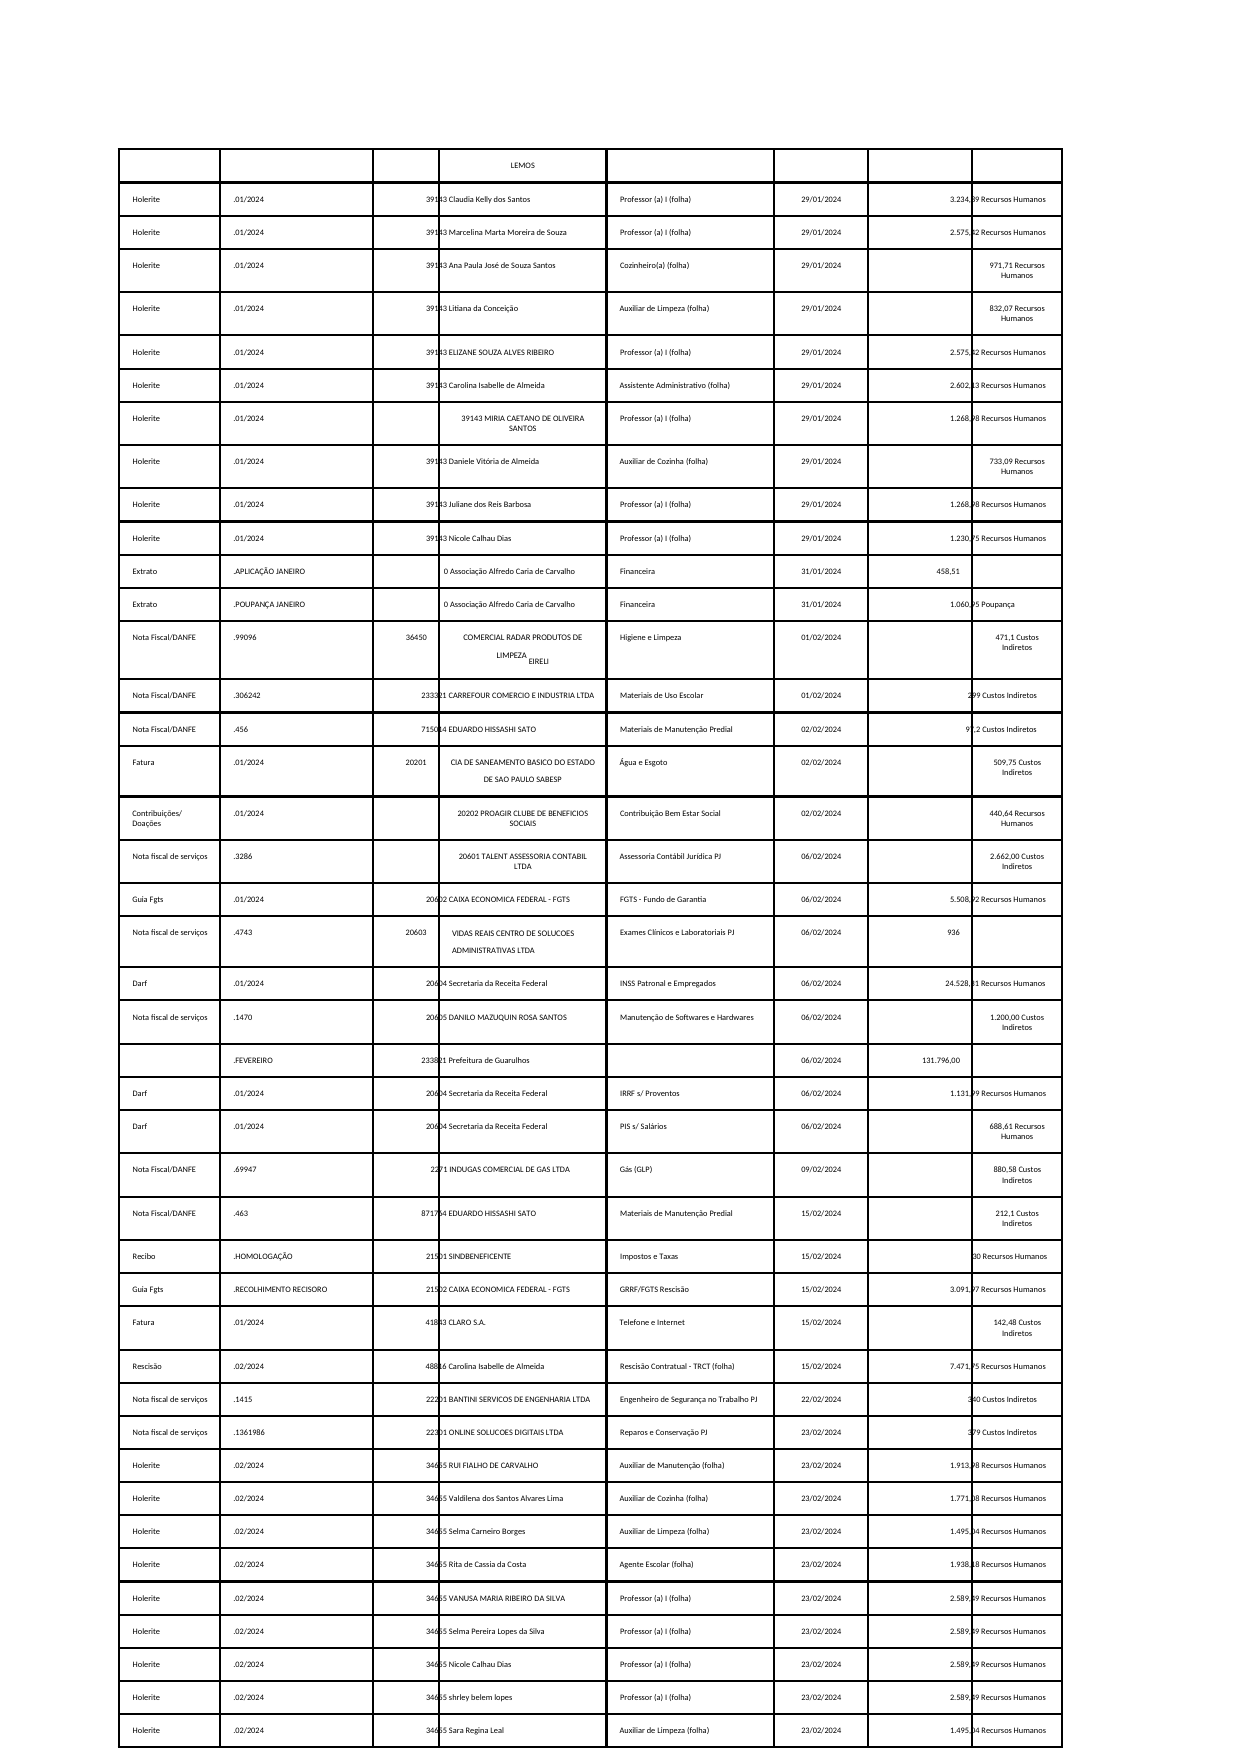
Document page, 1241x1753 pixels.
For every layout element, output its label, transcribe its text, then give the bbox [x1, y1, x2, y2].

table_cell [869, 1649, 971, 1680]
table_cell Nota Fiscal/DANFE [120, 1154, 219, 1196]
table_cell [869, 446, 971, 487]
table_cell Nota fiscal de serviços [120, 1001, 219, 1043]
table_cell Auxiliar de Manutenção (folha) [608, 1450, 773, 1481]
table_cell Extrato [120, 556, 219, 587]
table_cell [374, 1198, 438, 1239]
table_cell 1.938,18 Recursos Humanos [973, 1549, 1061, 1580]
table_cell 15/02/2024 [775, 1351, 867, 1382]
table_cell Darf [120, 1078, 219, 1109]
table_cell 20602 CAIXA ECONOMICA FEDERAL - FGTS [440, 884, 605, 915]
table_cell [374, 1307, 438, 1348]
table_cell 41843 CLARO S.A. [440, 1307, 605, 1348]
table_cell .02/2024 [221, 1715, 372, 1746]
table_cell .3286 [221, 841, 372, 882]
table_cell 471,1 Custos Indiretos [973, 622, 1061, 678]
table_cell GRRF/FGTS Rescisão [608, 1274, 773, 1305]
table_cell .69947 [221, 1154, 372, 1196]
table_cell .01/2024 [221, 968, 372, 999]
table_cell [869, 489, 971, 520]
table_cell 20201 [374, 747, 438, 795]
table_cell Materiais de Manutenção Predial [608, 1198, 773, 1239]
table_cell .02/2024 [221, 1649, 372, 1680]
table_cell [374, 293, 438, 334]
table_cell [374, 1649, 438, 1680]
table_cell Nota Fiscal/DANFE [120, 714, 219, 744]
table_cell [374, 968, 438, 999]
table_cell 871764 EDUARDO HISSASHI SATO [440, 1198, 605, 1239]
table_cell .01/2024 [221, 747, 372, 795]
table_cell [869, 1154, 971, 1196]
table_cell .02/2024 [221, 1516, 372, 1547]
table_cell .1361986 [221, 1417, 372, 1448]
table_cell [374, 1450, 438, 1481]
table_cell 29/01/2024 [775, 523, 867, 553]
table_cell 20604 Secretaria da Receita Federal [440, 1078, 605, 1109]
table_cell 34655 Selma Carneiro Borges [440, 1516, 605, 1547]
table_cell 733,09 Recursos Humanos [973, 446, 1061, 487]
table_cell 39143 Daniele Vitória de Almeida [440, 446, 605, 487]
table_cell 31/01/2024 [775, 589, 867, 620]
table_cell [374, 1516, 438, 1547]
table_cell [374, 1483, 438, 1514]
table_cell 23/02/2024 [775, 1483, 867, 1514]
table_cell [869, 1351, 971, 1382]
table_cell 379 Custos Indiretos [973, 1417, 1061, 1448]
table_cell [869, 622, 971, 678]
table_cell 2.575,42 Recursos Humanos [973, 336, 1061, 367]
table_cell 24.528,31 Recursos Humanos [973, 968, 1061, 999]
table_cell [374, 523, 438, 553]
table_cell Darf [120, 1111, 219, 1152]
table_cell Nota fiscal de serviços [120, 1417, 219, 1448]
table_cell 2.602,13 Recursos Humanos [973, 370, 1061, 401]
table_cell 39143 Carolina Isabelle de Almeida [440, 370, 605, 401]
table_cell [869, 798, 971, 839]
table_cell Nota Fiscal/DANFE [120, 622, 219, 678]
table_cell [374, 489, 438, 520]
table_cell [221, 150, 372, 181]
table_cell [869, 150, 971, 181]
table_cell 0 Associação Alfredo Caria de Carvalho [440, 589, 605, 620]
table_cell [374, 1111, 438, 1152]
table_cell Holerite [120, 446, 219, 487]
table_cell [973, 1045, 1061, 1076]
table_cell 5.508,92 Recursos Humanos [973, 884, 1061, 915]
table_cell 15/02/2024 [775, 1274, 867, 1305]
table_cell .02/2024 [221, 1616, 372, 1647]
table_cell [374, 589, 438, 620]
table_cell [869, 293, 971, 334]
table_cell [869, 1001, 971, 1043]
table_cell 48816 Carolina Isabelle de Almeida [440, 1351, 605, 1382]
table_cell .01/2024 [221, 336, 372, 367]
table_cell 440,64 Recursos Humanos [973, 798, 1061, 839]
table_cell Holerite [120, 293, 219, 334]
table_cell Fatura [120, 1307, 219, 1348]
table_cell IRRF s/ Proventos [608, 1078, 773, 1109]
table_cell .01/2024 [221, 250, 372, 291]
table_cell .4743 [221, 917, 372, 966]
table_cell VIDAS REAIS CENTRO DE SOLUCOES ADMINISTRATIVAS LTDA [440, 917, 605, 966]
table_cell 509,75 Custos Indiretos [973, 747, 1061, 795]
table_cell [374, 1384, 438, 1415]
table_cell 1.268,98 Recursos Humanos [973, 489, 1061, 520]
table_cell 20605 DANILO MAZUQUIN ROSA SANTOS [440, 1001, 605, 1043]
table_cell 34655 shrley belem lopes [440, 1682, 605, 1713]
table_cell [869, 968, 971, 999]
table_cell [374, 1549, 438, 1580]
table_cell 29/01/2024 [775, 293, 867, 334]
table_cell COMERCIAL RADAR PRODUTOS DE LIMPEZA EIRELI [440, 622, 605, 678]
table_cell 2.589,49 Recursos Humanos [973, 1616, 1061, 1647]
table_cell .02/2024 [221, 1549, 372, 1580]
table_cell [374, 336, 438, 367]
table_cell 212,1 Custos Indiretos [973, 1198, 1061, 1239]
table_cell 2.589,49 Recursos Humanos [973, 1649, 1061, 1680]
table_cell 29/01/2024 [775, 403, 867, 444]
table_cell 34655 Valdilena dos Santos Alvares Lima [440, 1483, 605, 1514]
table_cell 30 Recursos Humanos [973, 1241, 1061, 1272]
table_cell Holerite [120, 1483, 219, 1514]
table_cell [869, 1450, 971, 1481]
table_cell 34655 Selma Pereira Lopes da Silva [440, 1616, 605, 1647]
table_cell Cozinheiro(a) (folha) [608, 250, 773, 291]
table_cell 23/02/2024 [775, 1516, 867, 1547]
table_cell Professor (a) I (folha) [608, 489, 773, 520]
table_cell .01/2024 [221, 184, 372, 214]
table_cell [869, 1417, 971, 1448]
table_cell [869, 370, 971, 401]
table_cell 1.771,08 Recursos Humanos [973, 1483, 1061, 1514]
table_cell Holerite [120, 1450, 219, 1481]
table_cell 1.060,95 Poupança [973, 589, 1061, 620]
table_cell Holerite [120, 489, 219, 520]
table_cell 971,71 Recursos Humanos [973, 250, 1061, 291]
table_cell Fatura [120, 747, 219, 795]
table_cell [869, 1111, 971, 1152]
table_cell 832,07 Recursos Humanos [973, 293, 1061, 334]
table_cell Rescisão [120, 1351, 219, 1382]
table_cell Rescisão Contratual - TRCT (folha) [608, 1351, 773, 1382]
table_cell Financeira [608, 589, 773, 620]
table_cell [120, 1045, 219, 1076]
table_cell 22201 BANTINI SERVICOS DE ENGENHARIA LTDA [440, 1384, 605, 1415]
table_cell [608, 1045, 773, 1076]
table_cell [869, 1483, 971, 1514]
table_cell Professor (a) I (folha) [608, 1583, 773, 1613]
table_cell Guia Fgts [120, 1274, 219, 1305]
table_cell [374, 1241, 438, 1272]
table_cell Professor (a) I (folha) [608, 217, 773, 248]
table_cell [374, 370, 438, 401]
table_cell PIS s/ Salários [608, 1111, 773, 1152]
table_cell Auxiliar de Limpeza (folha) [608, 293, 773, 334]
table_cell Água e Esgoto [608, 747, 773, 795]
table_cell Auxiliar de Limpeza (folha) [608, 1715, 773, 1746]
table_cell Higiene e Limpeza [608, 622, 773, 678]
table_cell Holerite [120, 523, 219, 553]
table_cell Holerite [120, 1549, 219, 1580]
table_cell 39143 Ana Paula José de Souza Santos [440, 250, 605, 291]
table_cell 09/02/2024 [775, 1154, 867, 1196]
table_cell 06/02/2024 [775, 968, 867, 999]
table_cell 01/02/2024 [775, 680, 867, 711]
table_cell [374, 680, 438, 711]
table_cell Extrato [120, 589, 219, 620]
table_cell 688,61 Recursos Humanos [973, 1111, 1061, 1152]
table_cell Nota Fiscal/DANFE [120, 1198, 219, 1239]
table_cell [869, 403, 971, 444]
table_cell 2271 INDUGAS COMERCIAL DE GAS LTDA [440, 1154, 605, 1196]
table_cell .01/2024 [221, 217, 372, 248]
table_cell Engenheiro de Segurança no Trabalho PJ [608, 1384, 773, 1415]
table_cell [374, 1001, 438, 1043]
table_cell [374, 884, 438, 915]
table_cell 1.131,99 Recursos Humanos [973, 1078, 1061, 1109]
table_cell 39143 Nicole Calhau Dias [440, 523, 605, 553]
table_cell Exames Clínicos e Laboratoriais PJ [608, 917, 773, 966]
table_cell 20604 Secretaria da Receita Federal [440, 968, 605, 999]
table_cell 23/02/2024 [775, 1682, 867, 1713]
table_cell 01/02/2024 [775, 622, 867, 678]
table_cell .01/2024 [221, 884, 372, 915]
table_cell [973, 917, 1061, 966]
table_cell [869, 1307, 971, 1348]
table_cell Nota fiscal de serviços [120, 1384, 219, 1415]
table_cell Impostos e Taxas [608, 1241, 773, 1272]
table_cell Holerite [120, 403, 219, 444]
table_cell .02/2024 [221, 1483, 372, 1514]
table_cell [869, 589, 971, 620]
table_cell 36450 [374, 622, 438, 678]
table_cell [374, 217, 438, 248]
table_cell 20601 TALENT ASSESSORIA CONTABIL LTDA [440, 841, 605, 882]
table_cell [374, 250, 438, 291]
table_cell [869, 217, 971, 248]
table_cell Holerite [120, 1516, 219, 1547]
table_cell [374, 1045, 438, 1076]
table_cell Financeira [608, 556, 773, 587]
table_cell Holerite [120, 1715, 219, 1746]
table_cell [869, 884, 971, 915]
table_cell Darf [120, 968, 219, 999]
table_cell 21502 CAIXA ECONOMICA FEDERAL - FGTS [440, 1274, 605, 1305]
table_cell .HOMOLOGAÇÃO [221, 1241, 372, 1272]
table_cell 39143 Marcelina Marta Moreira de Souza [440, 217, 605, 248]
table_cell Holerite [120, 1649, 219, 1680]
table_cell 3.091,97 Recursos Humanos [973, 1274, 1061, 1305]
table_cell Contribuição Bem Estar Social [608, 798, 773, 839]
table_cell 2.589,49 Recursos Humanos [973, 1682, 1061, 1713]
table_cell 1.913,98 Recursos Humanos [973, 1450, 1061, 1481]
table_cell [869, 1583, 971, 1613]
table_cell Contribuições/Doações [120, 798, 219, 839]
table_cell 142,48 Custos Indiretos [973, 1307, 1061, 1348]
table_cell .02/2024 [221, 1682, 372, 1713]
table_cell Holerite [120, 1616, 219, 1647]
table_cell 34655 Rita de Cassia da Costa [440, 1549, 605, 1580]
table_cell [374, 1616, 438, 1647]
table_cell [973, 556, 1061, 587]
table_cell Assistente Administrativo (folha) [608, 370, 773, 401]
table_cell [374, 184, 438, 214]
table_cell .99096 [221, 622, 372, 678]
table_cell [608, 150, 773, 181]
table_cell Professor (a) I (folha) [608, 1649, 773, 1680]
table_cell Auxiliar de Limpeza (folha) [608, 1516, 773, 1547]
table_cell [374, 150, 438, 181]
table_cell [869, 1241, 971, 1272]
table_cell [869, 1715, 971, 1746]
table_cell .RECOLHIMENTO RECISORO [221, 1274, 372, 1305]
table_cell 23/02/2024 [775, 1715, 867, 1746]
table_cell [869, 680, 971, 711]
table_cell .1415 [221, 1384, 372, 1415]
table_cell Nota fiscal de serviços [120, 841, 219, 882]
table_cell 15/02/2024 [775, 1241, 867, 1272]
table_cell .463 [221, 1198, 372, 1239]
table_cell [869, 1274, 971, 1305]
table_cell Professor (a) I (folha) [608, 403, 773, 444]
table_cell [374, 841, 438, 882]
table_cell [869, 1078, 971, 1109]
table_cell Materiais de Uso Escolar [608, 680, 773, 711]
table_cell Professor (a) I (folha) [608, 523, 773, 553]
table_cell Telefone e Internet [608, 1307, 773, 1348]
table_cell [869, 714, 971, 744]
table_cell [374, 403, 438, 444]
table_cell 1.495,04 Recursos Humanos [973, 1516, 1061, 1547]
table_cell 22/02/2024 [775, 1384, 867, 1415]
table_cell [869, 1516, 971, 1547]
table_cell Materiais de Manutenção Predial [608, 714, 773, 744]
table_cell .FEVEREIRO [221, 1045, 372, 1076]
table_cell 02/02/2024 [775, 798, 867, 839]
table_cell 97,2 Custos Indiretos [973, 714, 1061, 744]
table_cell Professor (a) I (folha) [608, 1682, 773, 1713]
table_cell 39143 ELIZANE SOUZA ALVES RIBEIRO [440, 336, 605, 367]
table_cell 23/02/2024 [775, 1417, 867, 1448]
table_cell Nota fiscal de serviços [120, 917, 219, 966]
table_cell [374, 1274, 438, 1305]
table_cell 15/02/2024 [775, 1307, 867, 1348]
table_cell Holerite [120, 250, 219, 291]
table_cell [869, 1682, 971, 1713]
table_cell 29/01/2024 [775, 250, 867, 291]
table_cell Agente Escolar (folha) [608, 1549, 773, 1580]
table_cell [869, 336, 971, 367]
table_cell .02/2024 [221, 1583, 372, 1613]
table_cell INSS Patronal e Empregados [608, 968, 773, 999]
table_cell 23/02/2024 [775, 1616, 867, 1647]
table_cell 1.268,98 Recursos Humanos [973, 403, 1061, 444]
table_cell 29/01/2024 [775, 370, 867, 401]
table_cell .01/2024 [221, 446, 372, 487]
table_cell .01/2024 [221, 403, 372, 444]
table_cell [374, 714, 438, 744]
table_cell 06/02/2024 [775, 841, 867, 882]
table_cell .APLICAÇÃO JANEIRO [221, 556, 372, 587]
table_cell Holerite [120, 336, 219, 367]
table_cell 23/02/2024 [775, 1450, 867, 1481]
table_cell .01/2024 [221, 370, 372, 401]
table_cell 06/02/2024 [775, 1111, 867, 1152]
table_cell [374, 798, 438, 839]
table_cell Auxiliar de Cozinha (folha) [608, 446, 773, 487]
table_cell 131.796,00 [869, 1045, 971, 1076]
table_cell .306242 [221, 680, 372, 711]
table_cell 1.200,00 Custos Indiretos [973, 1001, 1061, 1043]
table_cell 2.575,42 Recursos Humanos [973, 217, 1061, 248]
table_cell 21501 SINDBENEFICENTE [440, 1241, 605, 1272]
table_cell 39143 MIRIA CAETANO DE OLIVEIRA SANTOS [440, 403, 605, 444]
table_cell [374, 446, 438, 487]
table_cell 2.575,42 Recursos Humanos [973, 150, 1061, 181]
table_cell 29/01/2024 [775, 489, 867, 520]
table_cell .POUPANÇA JANEIRO [221, 589, 372, 620]
table_cell 23/02/2024 [775, 1549, 867, 1580]
table_cell 39143 Juliane dos Reis Barbosa [440, 489, 605, 520]
table_cell 29/01/2024 [775, 446, 867, 487]
table_cell [374, 1154, 438, 1196]
table_cell 29/01/2024 [775, 184, 867, 214]
table_cell Reparos e Conservação PJ [608, 1417, 773, 1448]
table_cell 20603 [374, 917, 438, 966]
table_cell 1.495,04 Recursos Humanos [973, 1715, 1061, 1746]
table_cell 39143 Claudia Kelly dos Santos [440, 184, 605, 214]
table_cell [869, 184, 971, 214]
table_cell Holerite [120, 1583, 219, 1613]
table_cell .01/2024 [221, 293, 372, 334]
table_cell .01/2024 [221, 798, 372, 839]
table_cell [374, 1417, 438, 1448]
table_cell .01/2024 [221, 1078, 372, 1109]
table_cell [869, 1549, 971, 1580]
table_cell 1.230,75 Recursos Humanos [973, 523, 1061, 553]
table_cell [120, 150, 219, 181]
table_cell 715014 EDUARDO HISSASHI SATO [440, 714, 605, 744]
table_cell 06/02/2024 [775, 884, 867, 915]
table_cell [869, 1384, 971, 1415]
table_cell 29/01/2024 [775, 217, 867, 248]
table_cell 29/01/2024 [775, 336, 867, 367]
table_cell 2.662,00 Custos Indiretos [973, 841, 1061, 882]
table_cell .01/2024 [221, 523, 372, 553]
table_cell 23/02/2024 [775, 1583, 867, 1613]
table_cell Auxiliar de Cozinha (folha) [608, 1483, 773, 1514]
table_cell 340 Custos Indiretos [973, 1384, 1061, 1415]
table_cell [374, 1351, 438, 1382]
table_cell 39143 Litiana da Conceição [440, 293, 605, 334]
table_cell [869, 523, 971, 553]
table_cell 936 [869, 917, 971, 966]
table_cell Professor (a) I (folha) [608, 1616, 773, 1647]
table_cell 7.471,75 Recursos Humanos [973, 1351, 1061, 1382]
table_cell [869, 1198, 971, 1239]
table_cell [374, 1583, 438, 1613]
table_cell Guia Fgts [120, 884, 219, 915]
table_cell .1470 [221, 1001, 372, 1043]
table_cell 06/02/2024 [775, 1045, 867, 1076]
table_cell [374, 556, 438, 587]
table_cell Assessoria Contábil Jurídica PJ [608, 841, 773, 882]
table_cell 20202 PROAGIR CLUBE DE BENEFICIOS SOCIAIS [440, 798, 605, 839]
table_cell 06/02/2024 [775, 1078, 867, 1109]
table_cell 22301 ONLINE SOLUCOES DIGITAIS LTDA [440, 1417, 605, 1448]
table_cell CIA DE SANEAMENTO BASICO DO ESTADO DE SAO PAULO SABESP [440, 747, 605, 795]
table_cell 233321 CARREFOUR COMERCIO E INDUSTRIA LTDA [440, 680, 605, 711]
table_cell Recibo [120, 1241, 219, 1272]
table_cell Gás (GLP) [608, 1154, 773, 1196]
table_cell 06/02/2024 [775, 1001, 867, 1043]
table_cell 34655 VANUSA MARIA RIBEIRO DA SILVA [440, 1583, 605, 1613]
table_cell Holerite [120, 217, 219, 248]
table_cell [869, 747, 971, 795]
table_cell 34655 Nicole Calhau Dias [440, 1649, 605, 1680]
table_cell 31/01/2024 [775, 556, 867, 587]
table_cell [374, 1682, 438, 1713]
table_cell LEMOS [440, 150, 605, 181]
table_cell FGTS - Fundo de Garantia [608, 884, 773, 915]
table_cell 880,58 Custos Indiretos [973, 1154, 1061, 1196]
table_cell [869, 841, 971, 882]
table_cell Professor (a) I (folha) [608, 184, 773, 214]
table_cell [374, 1078, 438, 1109]
table_cell .01/2024 [221, 1307, 372, 1348]
table_cell 23/02/2024 [775, 1649, 867, 1680]
table_cell Manutenção de Softwares e Hardwares [608, 1001, 773, 1043]
table_cell [374, 1715, 438, 1746]
table_cell .01/2024 [221, 489, 372, 520]
table_cell 20604 Secretaria da Receita Federal [440, 1111, 605, 1152]
table_cell 458,51 [869, 556, 971, 587]
table_cell .01/2024 [221, 1111, 372, 1152]
table_cell .02/2024 [221, 1351, 372, 1382]
table_cell 02/02/2024 [775, 747, 867, 795]
table_cell [869, 1616, 971, 1647]
table_cell 0 Associação Alfredo Caria de Carvalho [440, 556, 605, 587]
table_cell 15/02/2024 [775, 1198, 867, 1239]
table_cell Nota Fiscal/DANFE [120, 680, 219, 711]
table_cell [869, 250, 971, 291]
table_cell 233821 Prefeitura de Guarulhos [440, 1045, 605, 1076]
table_cell Professor (a) I (folha) [608, 336, 773, 367]
table_cell 02/02/2024 [775, 714, 867, 744]
table_cell Holerite [120, 184, 219, 214]
table_cell 2.589,49 Recursos Humanos [973, 1583, 1061, 1613]
table_cell 299 Custos Indiretos [973, 680, 1061, 711]
table_cell Holerite [120, 370, 219, 401]
table_cell 34655 Sara Regina Leal [440, 1715, 605, 1746]
table_cell 06/02/2024 [775, 917, 867, 966]
table_cell Holerite [120, 1682, 219, 1713]
table_cell 3.234,89 Recursos Humanos [973, 184, 1061, 214]
table_cell .456 [221, 714, 372, 744]
table_cell 34655 RUI FIALHO DE CARVALHO [440, 1450, 605, 1481]
table_cell .02/2024 [221, 1450, 372, 1481]
table_cell [775, 150, 867, 181]
